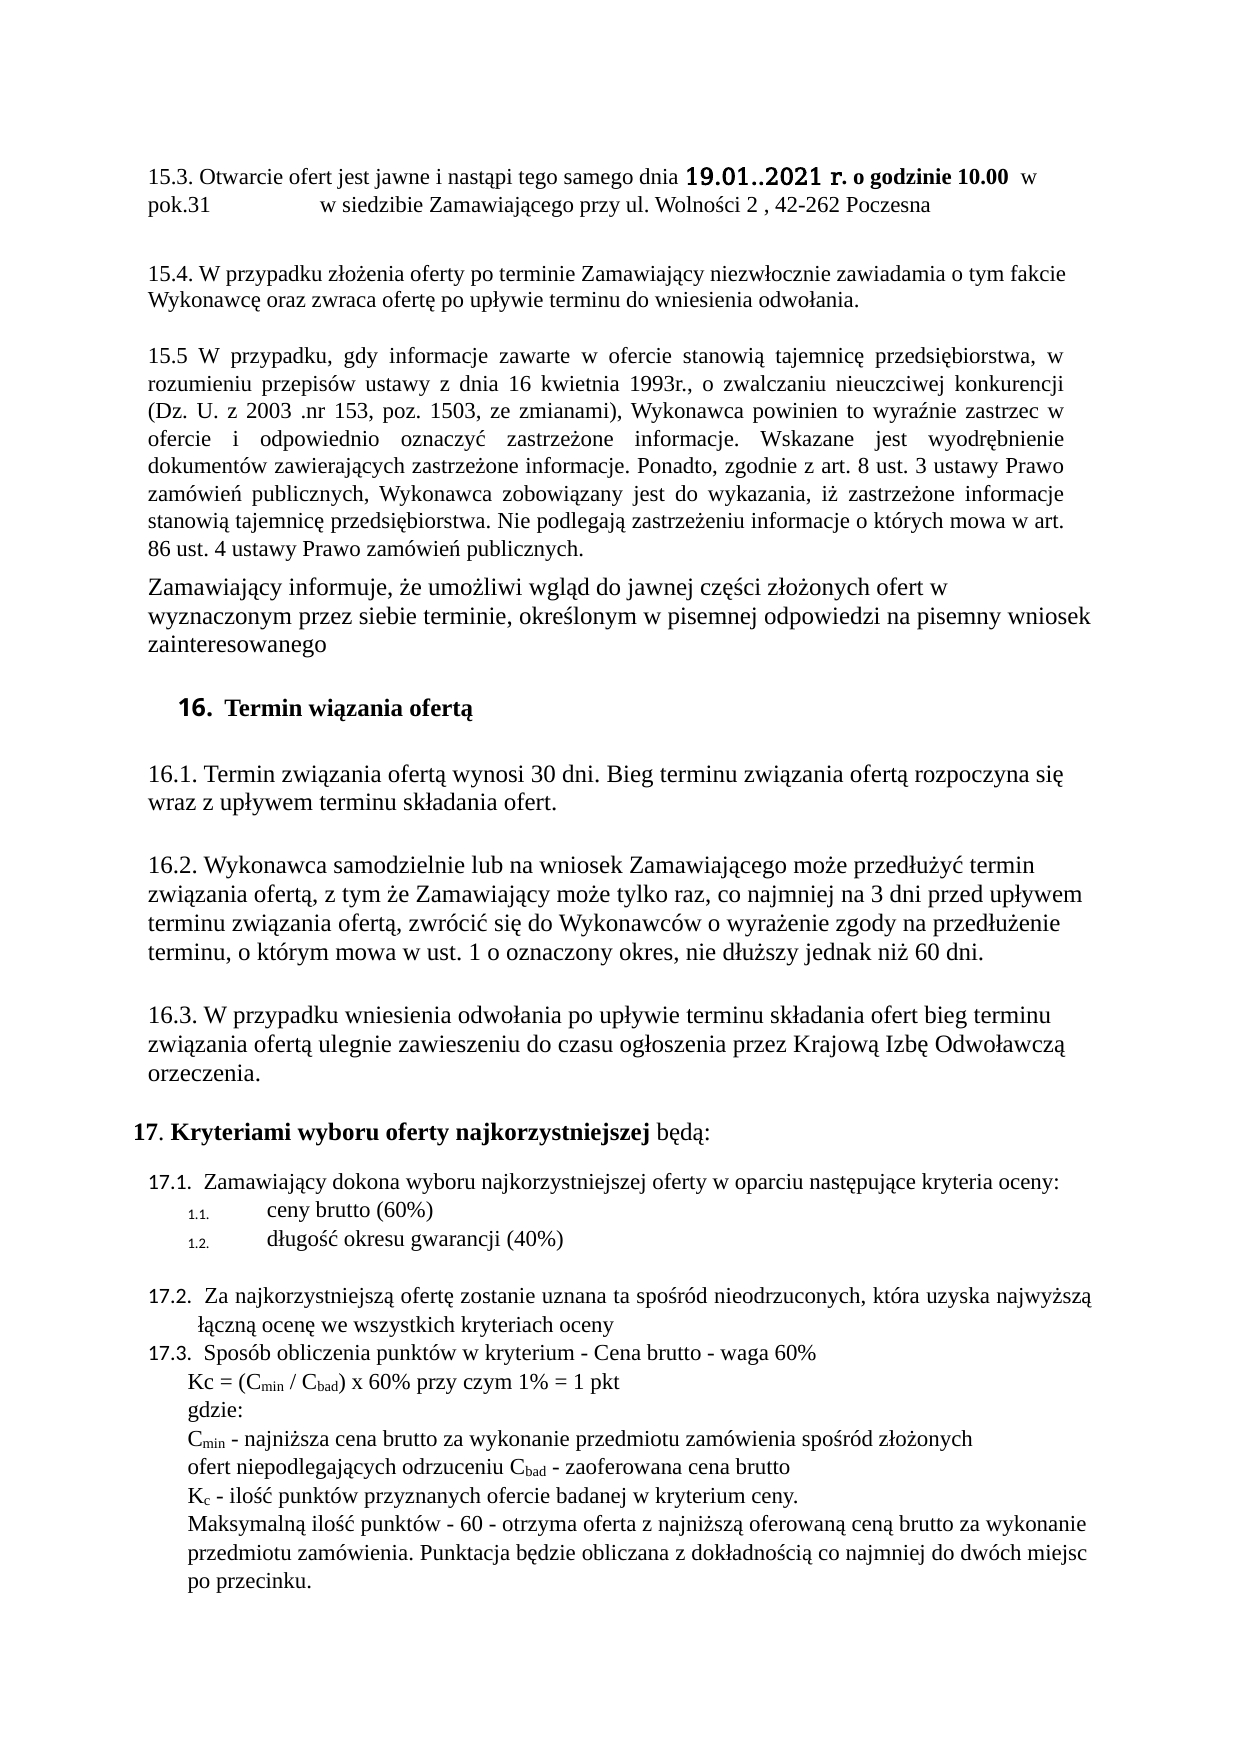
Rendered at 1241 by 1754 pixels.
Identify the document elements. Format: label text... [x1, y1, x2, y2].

text Kc - ilość punktów przyznanych ofercie badanej w kryterium ceny. [187, 1481, 1093, 1509]
text 17. Kryteriami wyboru oferty najkorzystniejszej będą: [133, 1117, 1093, 1146]
list Termin wiązania ofertą [177, 689, 1093, 723]
table_cell 15.4. W przypadku złożenia oferty po terminie Zamawiający niezwłocznie zawiadamia o tym fakcie Wykonawcę oraz zwraca ofertę po upływie terminu do wniesienia odwołania. [140, 246, 1112, 342]
list ceny brutto (60%) [187, 1195, 1093, 1224]
list Sposób obliczenia punktów w kryterium - Cena brutto - waga 60% [148, 1338, 1093, 1366]
text Zamawiający informuje, że umożliwi wgląd do jawnej części złożonych ofert w wyznaczonym przez siebie terminie, określonym w pisemnej odpowiedzi na pisemny wniosek zainteresowanego [148, 572, 1093, 658]
text 15.5 W przypadku, gdy informacje zawarte w ofercie stanowią tajemnicę przedsiębiorstwa, w rozumieniu przepisów ustawy z dnia 16 kwietnia 1993r., o zwalczaniu nieuczciwej konkurencji (Dz. U. z 2003 .nr 153, poz. 1503, ze zmianami), Wykonawca powinien to wyraźnie zastrzec w ofercie i odpowiednio oznaczyć zastrzeżone informacje. Wskazane jest wyodrębnienie dokumentów zawierających zastrzeżone informacje. Ponadto, zgodnie z art. 8 ust. 3 ustawy Prawo zamówień publicznych, Wykonawca zobowiązany jest do wykazania, iż zastrzeżone informacje stanowią tajemnicę przedsiębiorstwa. Nie podlegają zastrzeżeniu informacje o których mowa w art. 86 ust. 4 ustawy Prawo zamówień publicznych. [148, 342, 1066, 562]
table_cell 16.3. W przypadku wniesienia odwołania po upływie terminu składania ofert bieg terminu związania ofertą ulegnie zawieszeniu do czasu ogłoszenia przez Krajową Izbę Odwoławczą orzeczenia. [140, 986, 1112, 1107]
list Zamawiający dokona wyboru najkorzystniejszej oferty w oparciu następujące kryteria oceny: [148, 1167, 1093, 1195]
list Za najkorzystniejszą ofertę zostanie uznana ta spośród nieodrzuconych, która uzyska najwyższą łączną ocenę we wszystkich kryteriach oceny [148, 1281, 1093, 1338]
table_cell 16.2. Wykonawca samodzielnie lub na wniosek Zamawiającego może przedłużyć termin związania ofertą, z tym że Zamawiający może tylko raz, co najmniej na 3 dni przed upływem terminu związania ofertą, zwrócić się do Wykonawców o wyrażenie zgody na przedłużenie terminu, o którym mowa w ust. 1 o oznaczony okres, nie dłuższy jednak niż 60 dni. [140, 836, 1112, 986]
text Maksymalną ilość punktów - 60 - otrzyma oferta z najniższą oferowaną ceną brutto za wykonanie przedmiotu zamówienia. Punktacja będzie obliczana z dokładnością co najmniej do dwóch miejsc po przecinku. [187, 1509, 1088, 1595]
text Cmin - najniższa cena brutto za wykonanie przedmiotu zamówienia spośród złożonych ofert niepodlegających odrzuceniu Cbad - zaoferowana cena brutto [187, 1423, 1007, 1481]
table_cell 15.3. Otwarcie ofert jest jawne i nastąpi tego samego dnia 19.01..2021 r. o godzinie 10.00 w pok.31 w siedzibie Zamawiającego przy ul. Wolności 2 , 42-262 Poczesna [140, 148, 1112, 246]
table_header 16.1. Termin związania ofertą wynosi 30 dni. Bieg terminu związania ofertą rozpoczyna się wraz z upływem terminu składania ofert. [140, 744, 1112, 836]
text Kc = (Cmin / Cbad) x 60% przy czym 1% = 1 pkt [187, 1366, 1093, 1395]
list długość okresu gwarancji (40%) [187, 1224, 1093, 1252]
text gdzie: [187, 1395, 1093, 1423]
